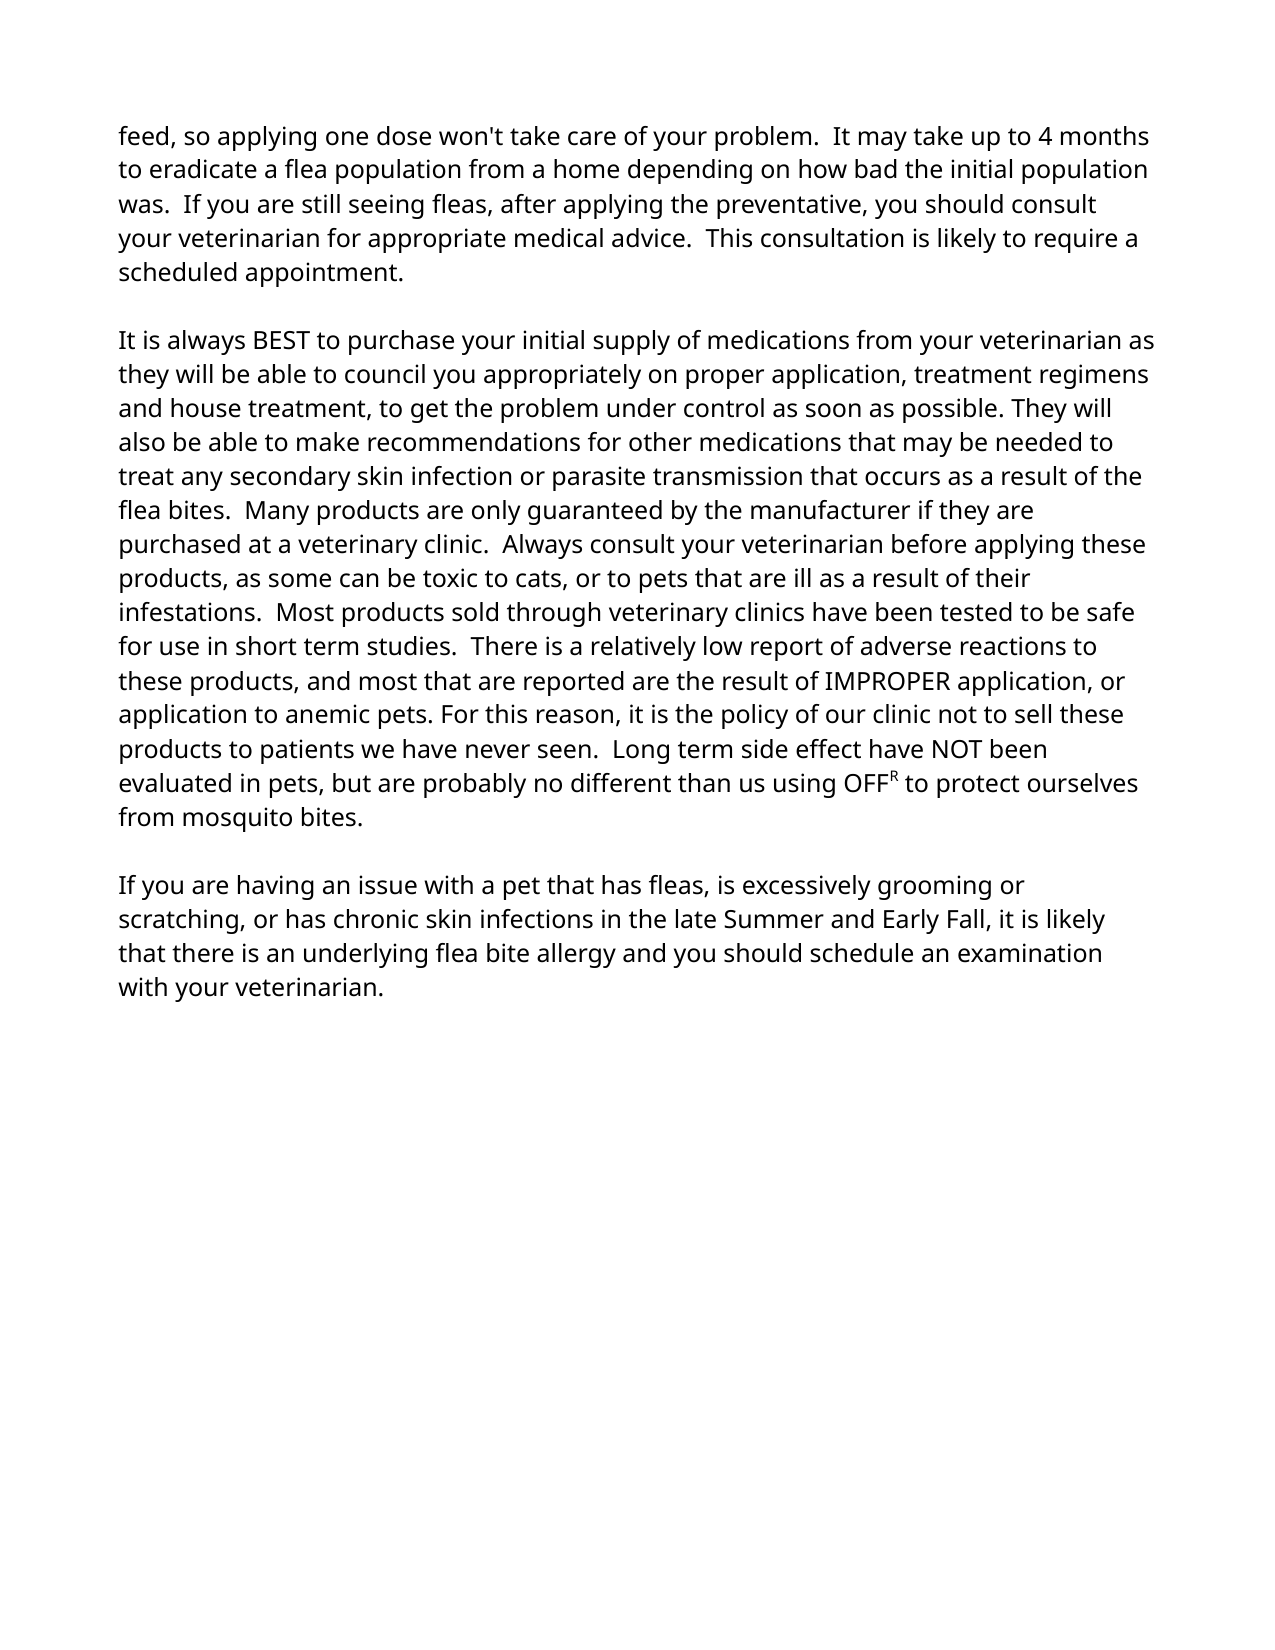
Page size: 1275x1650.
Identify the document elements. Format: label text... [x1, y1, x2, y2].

text feed, so applying one dose won't take care of your problem. It may take up to 4 months to eradicate a flea population from a home depending on how bad the initial population was. If you are still seeing fleas, after applying the preventative, you should consult your veterinarian for appropriate medical advice. This consultation is likely to require a scheduled appointment. [118, 118, 1157, 288]
text If you are having an issue with a pet that has fleas, is excessively grooming or scratching, or has chronic skin infections in the late Summer and Early Fall, it is likely that there is an underlying flea bite allergy and you should schedule an examination with your veterinarian. [118, 867, 1157, 1004]
text It is always BEST to purchase your initial supply of medications from your veterinarian as they will be able to council you appropriately on proper application, treatment regimens and house treatment, to get the problem under control as soon as possible. They will also be able to make recommendations for other medications that may be needed to treat any secondary skin infection or parasite transmission that occurs as a result of the flea bites. Many products are only guaranteed by the manufacturer if they are purchased at a veterinary clinic. Always consult your veterinarian before applying these products, as some can be toxic to cats, or to pets that are ill as a result of their infestations. Most products sold through veterinary clinics have been tested to be safe for use in short term studies. There is a relatively low report of adverse reactions to these products, and most that are reported are the result of IMPROPER application, or application to anemic pets. For this reason, it is the policy of our clinic not to sell these products to patients we have never seen. Long term side effect have NOT been evaluated in pets, but are probably no different than us using OFFR to protect ourselves from mosquito bites. [118, 322, 1157, 833]
